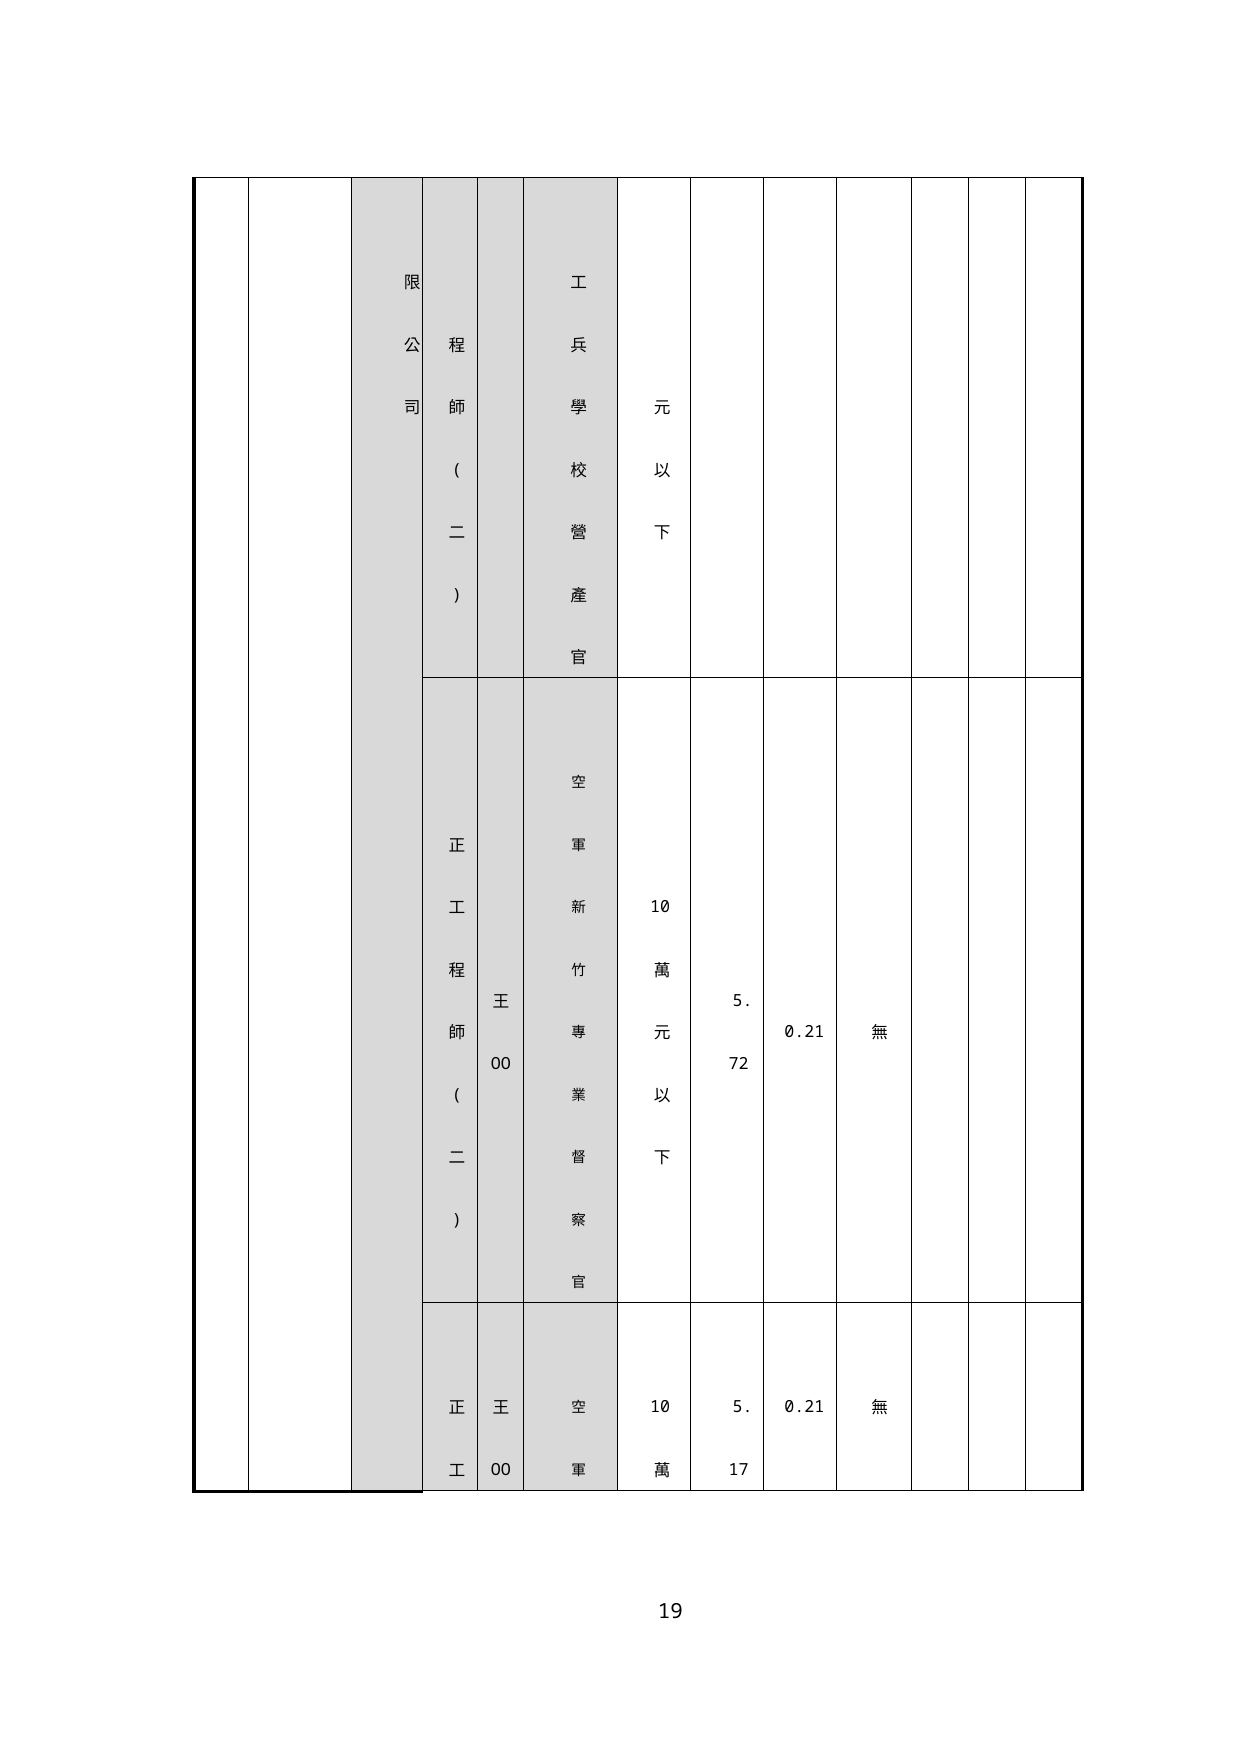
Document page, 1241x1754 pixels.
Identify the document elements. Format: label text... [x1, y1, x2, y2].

table_cell 王OO [478, 678, 523, 1302]
table_cell [969, 678, 1025, 1302]
table_cell 交通部－中華顧問工程司 [196, 178, 248, 1490]
table_cell [969, 178, 1025, 677]
table_cell [1026, 678, 1081, 1302]
table_cell 無 [837, 1303, 911, 1490]
table_cell [691, 178, 763, 677]
table_cell [912, 1303, 968, 1490]
table_cell 94.11 [249, 178, 351, 1490]
table_cell 5.17 [691, 1303, 763, 1490]
table_cell [1026, 1303, 1081, 1490]
table_cell 空軍新竹聯隊專業督察官 [524, 678, 617, 1302]
table_cell [912, 178, 968, 677]
table_cell 王OO [478, 1303, 523, 1490]
table_cell 0.21 [764, 678, 836, 1302]
table_cell 限公司 [352, 178, 422, 1490]
table_cell [837, 178, 911, 677]
table_cell [912, 678, 968, 1302]
table_cell 無 [837, 678, 911, 1302]
table_cell 程師(二) [423, 178, 477, 677]
table_cell 5.72 [691, 678, 763, 1302]
table_cell 正工 [423, 1303, 477, 1490]
table_cell 元以下 [618, 178, 690, 677]
table_cell [1026, 178, 1081, 677]
table_cell 10萬元以下 [618, 678, 690, 1302]
table_cell 0.21 [764, 1303, 836, 1490]
table_cell 10萬 [618, 1303, 690, 1490]
table_cell [969, 1303, 1025, 1490]
table_cell 空軍 [524, 1303, 617, 1490]
table_cell [478, 178, 523, 677]
table_cell 正工程師(二) [423, 678, 477, 1302]
table_cell [764, 178, 836, 677]
table_cell 工兵學校營產官 [524, 178, 617, 677]
